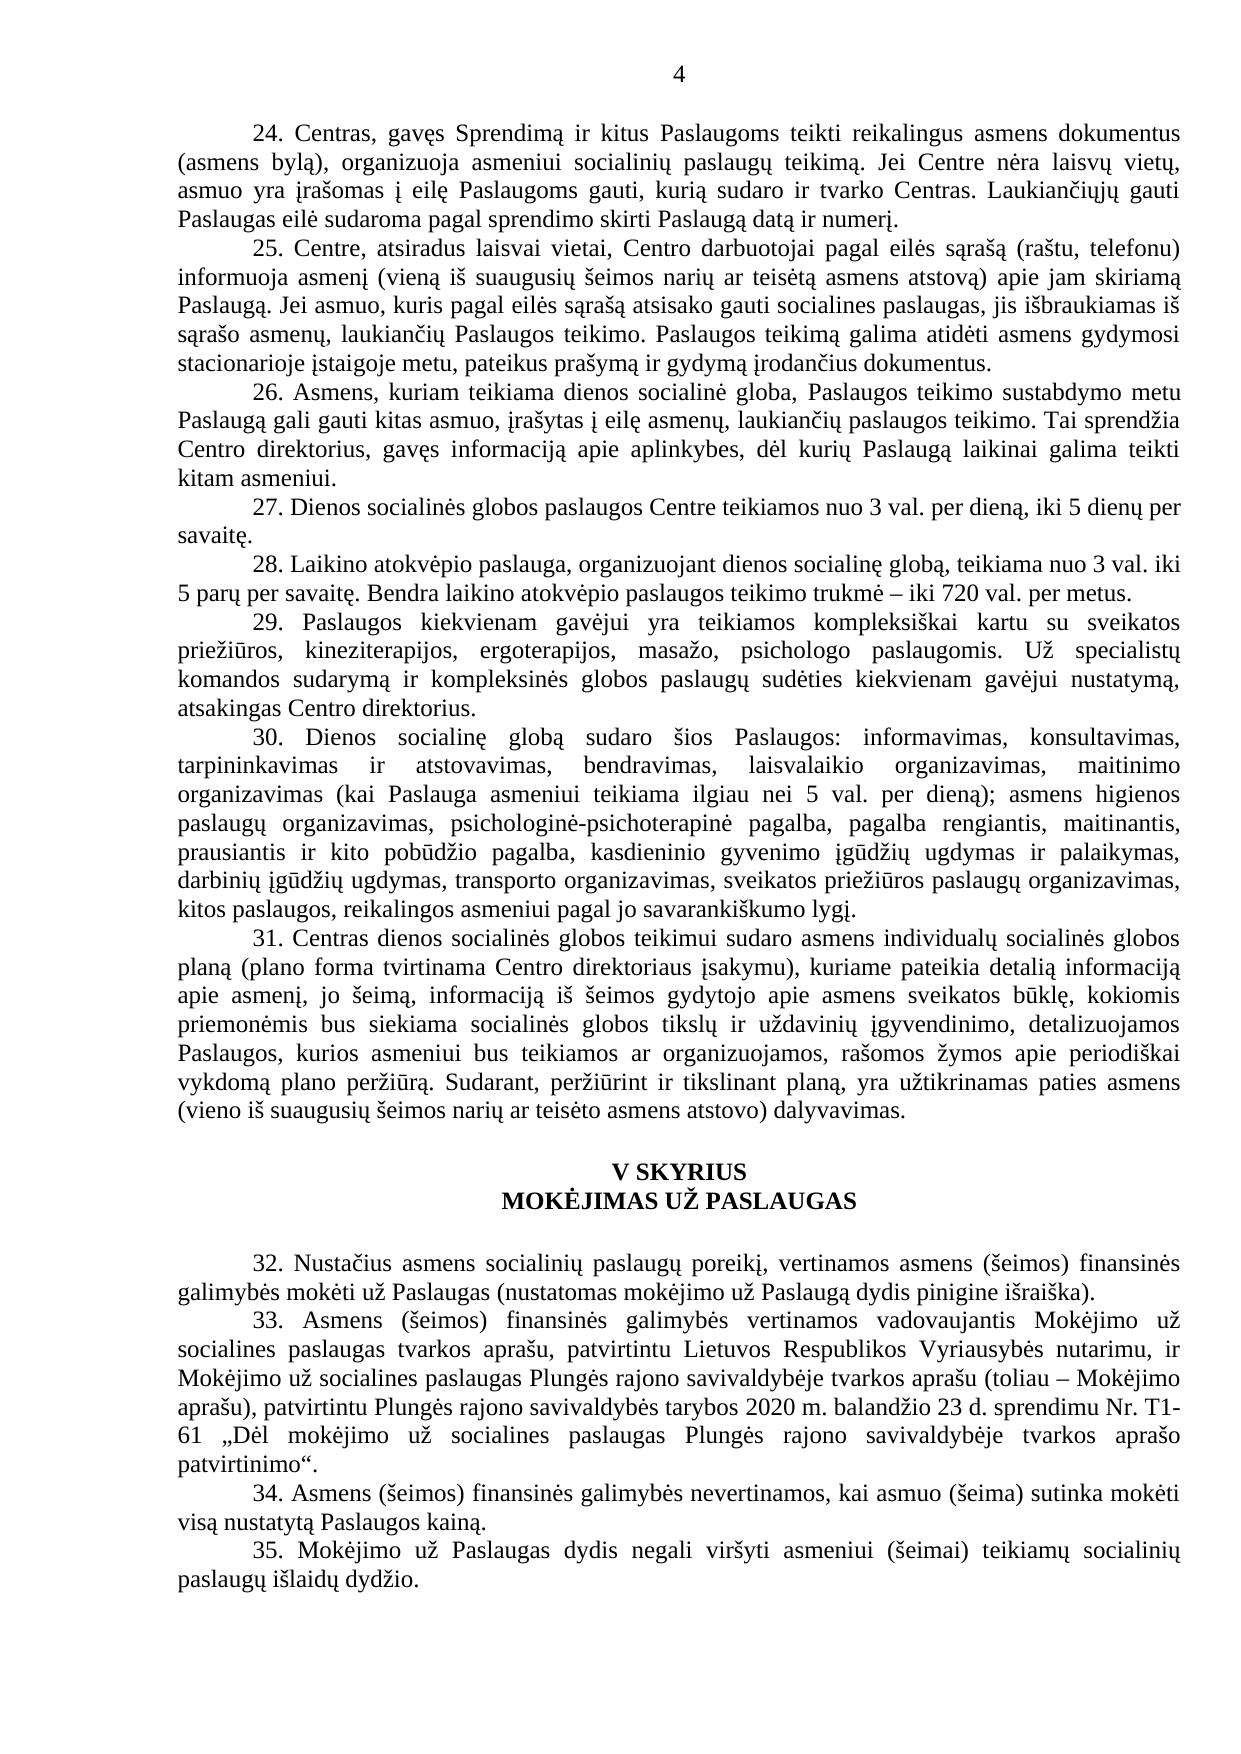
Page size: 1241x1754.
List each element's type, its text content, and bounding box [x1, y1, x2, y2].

text 25. Centre, atsiradus laisvai vietai, Centro darbuotojai pagal eilės sąrašą (raštu, telefonu) informuoja asmenį (vieną iš suaugusių šeimos narių ar teisėtą asmens atstovą) apie jam skiriamą Paslaugą. Jei asmuo, kuris pagal eilės sąrašą atsisako gauti socialines paslaugas, jis išbraukiamas iš sąrašo asmenų, laukiančių Paslaugos teikimo. Paslaugos teikimą galima atidėti asmens gydymosi stacionarioje įstaigoje metu, pateikus prašymą ir gydymą įrodančius dokumentus. [177, 233, 1181, 377]
text 33. Asmens (šeimos) finansinės galimybės vertinamos vadovaujantis Mokėjimo už socialines paslaugas tvarkos aprašu, patvirtintu Lietuvos Respublikos Vyriausybės nutarimu, ir Mokėjimo už socialines paslaugas Plungės rajono savivaldybėje tvarkos aprašu (toliau – Mokėjimo aprašu), patvirtintu Plungės rajono savivaldybės tarybos 2020 m. balandžio 23 d. sprendimu Nr. T1-61 „Dėl mokėjimo už socialines paslaugas Plungės rajono savivaldybėje tvarkos aprašo patvirtinimo“. [177, 1305, 1181, 1478]
text 30. Dienos socialinę globą sudaro šios Paslaugos: informavimas, konsultavimas, tarpininkavimas ir atstovavimas, bendravimas, laisvalaikio organizavimas, maitinimo organizavimas (kai Paslauga asmeniui teikiama ilgiau nei 5 val. per dieną); asmens higienos paslaugų organizavimas, psichologinė-psichoterapinė pagalba, pagalba rengiantis, maitinantis, prausiantis ir kito pobūdžio pagalba, kasdieninio gyvenimo įgūdžių ugdymas ir palaikymas, darbinių įgūdžių ugdymas, transporto organizavimas, sveikatos priežiūros paslaugų organizavimas, kitos paslaugos, reikalingos asmeniui pagal jo savarankiškumo lygį. [177, 722, 1181, 923]
text 28. Laikino atokvėpio paslauga, organizuojant dienos socialinę globą, teikiama nuo 3 val. iki 5 parų per savaitę. Bendra laikino atokvėpio paslaugos teikimo trukmė – iki 720 val. per metus. [177, 549, 1181, 607]
text 35. Mokėjimo už Paslaugas dydis negali viršyti asmeniui (šeimai) teikiamų socialinių paslaugų išlaidų dydžio. [177, 1535, 1181, 1593]
text 32. Nustačius asmens socialinių paslaugų poreikį, vertinamos asmens (šeimos) finansinės galimybės mokėti už Paslaugas (nustatomas mokėjimo už Paslaugą dydis pinigine išraiška). [177, 1248, 1181, 1305]
text 24. Centras, gavęs Sprendimą ir kitus Paslaugoms teikti reikalingus asmens dokumentus (asmens bylą), organizuoja asmeniui socialinių paslaugų teikimą. Jei Centre nėra laisvų vietų, asmuo yra įrašomas į eilę Paslaugoms gauti, kurią sudaro ir tvarko Centras. Laukiančiųjų gauti Paslaugas eilė sudaroma pagal sprendimo skirti Paslaugą datą ir numerį. [177, 118, 1181, 233]
text 34. Asmens (šeimos) finansinės galimybės nevertinamos, kai asmuo (šeima) sutinka mokėti visą nustatytą Paslaugos kainą. [177, 1478, 1181, 1535]
text 31. Centras dienos socialinės globos teikimui sudaro asmens individualų socialinės globos planą (plano forma tvirtinama Centro direktoriaus įsakymu), kuriame pateikia detalią informaciją apie asmenį, jo šeimą, informaciją iš šeimos gydytojo apie asmens sveikatos būklę, kokiomis priemonėmis bus siekiama socialinės globos tikslų ir uždavinių įgyvendinimo, detalizuojamos Paslaugos, kurios asmeniui bus teikiamos ar organizuojamos, rašomos žymos apie periodiškai vykdomą plano peržiūrą. Sudarant, peržiūrint ir tikslinant planą, yra užtikrinamas paties asmens (vieno iš suaugusių šeimos narių ar teisėto asmens atstovo) dalyvavimas. [177, 923, 1181, 1124]
text 27. Dienos socialinės globos paslaugos Centre teikiamos nuo 3 val. per dieną, iki 5 dienų per savaitę. [177, 492, 1181, 549]
text MOKĖJIMAS UŽ PASLAUGAS [177, 1186, 1181, 1215]
text V SKYRIUS [177, 1157, 1181, 1186]
text 26. Asmens, kuriam teikiama dienos socialinė globa, Paslaugos teikimo sustabdymo metu Paslaugą gali gauti kitas asmuo, įrašytas į eilę asmenų, laukiančių paslaugos teikimo. Tai sprendžia Centro direktorius, gavęs informaciją apie aplinkybes, dėl kurių Paslaugą laikinai galima teikti kitam asmeniui. [177, 377, 1181, 492]
text 29. Paslaugos kiekvienam gavėjui yra teikiamos kompleksiškai kartu su sveikatos priežiūros, kineziterapijos, ergoterapijos, masažo, psichologo paslaugomis. Už specialistų komandos sudarymą ir kompleksinės globos paslaugų sudėties kiekvienam gavėjui nustatymą, atsakingas Centro direktorius. [177, 607, 1181, 722]
